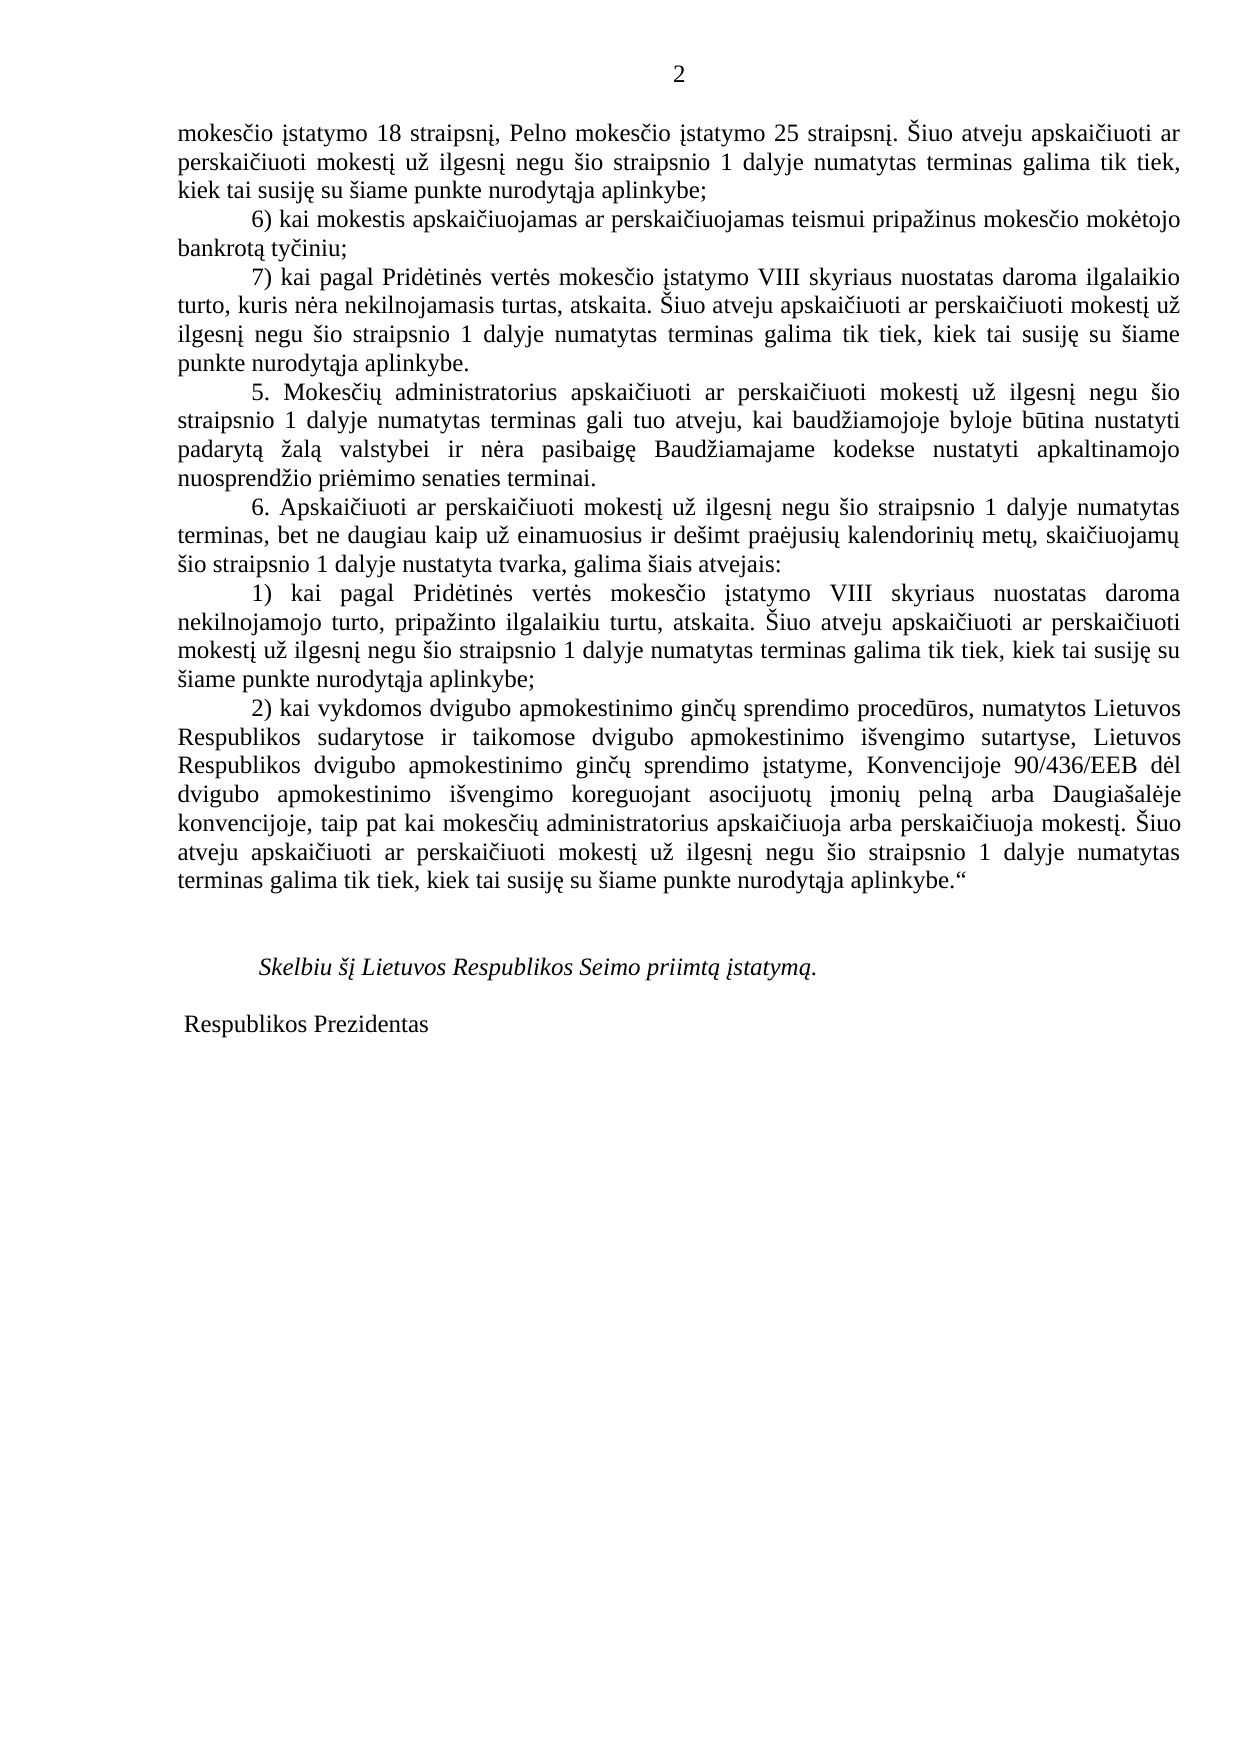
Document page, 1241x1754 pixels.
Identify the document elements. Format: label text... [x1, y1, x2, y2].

text 1) kai pagal Pridėtinės vertės mokesčio įstatymo VIII skyriaus nuostatas daroma nekilnojamojo turto, pripažinto ilgalaikiu turtu, atskaita. Šiuo atveju apskaičiuoti ar perskaičiuoti mokestį už ilgesnį negu šio straipsnio 1 dalyje numatytas terminas galima tik tiek, kiek tai susiję su šiame punkte nurodytąja aplinkybe; [177, 578, 1181, 693]
text 5. Mokesčių administratorius apskaičiuoti ar perskaičiuoti mokestį už ilgesnį negu šio straipsnio 1 dalyje numatytas terminas gali tuo atveju, kai baudžiamojoje byloje būtina nustatyti padarytą žalą valstybei ir nėra pasibaigę Baudžiamajame kodekse nustatyti apkaltinamojo nuosprendžio priėmimo senaties terminai. [177, 377, 1181, 492]
text 6) kai mokestis apskaičiuojamas ar perskaičiuojamas teismui pripažinus mokesčio mokėtojo bankrotą tyčiniu; [177, 204, 1181, 262]
text Respublikos Prezidentas [177, 1009, 1181, 1038]
text Skelbiu šį Lietuvos Respublikos Seimo priimtą įstatymą. [177, 952, 1181, 981]
text 6. Apskaičiuoti ar perskaičiuoti mokestį už ilgesnį negu šio straipsnio 1 dalyje numatytas terminas, bet ne daugiau kaip už einamuosius ir dešimt praėjusių kalendorinių metų, skaičiuojamų šio straipsnio 1 dalyje nustatyta tvarka, galima šiais atvejais: [177, 492, 1181, 578]
text 2) kai vykdomos dvigubo apmokestinimo ginčų sprendimo procedūros, numatytos Lietuvos Respublikos sudarytose ir taikomose dvigubo apmokestinimo išvengimo sutartyse, Lietuvos Respublikos dvigubo apmokestinimo ginčų sprendimo įstatyme, Konvencijoje 90/436/EEB dėl dvigubo apmokestinimo išvengimo koreguojant asocijuotų įmonių pelną arba Daugiašalėje konvencijoje, taip pat kai mokesčių administratorius apskaičiuoja arba perskaičiuoja mokestį. Šiuo atveju apskaičiuoti ar perskaičiuoti mokestį už ilgesnį negu šio straipsnio 1 dalyje numatytas terminas galima tik tiek, kiek tai susiję su šiame punkte nurodytąja aplinkybe.“ [177, 693, 1181, 894]
text 7) kai pagal Pridėtinės vertės mokesčio įstatymo VIII skyriaus nuostatas daroma ilgalaikio turto, kuris nėra nekilnojamasis turtas, atskaita. Šiuo atveju apskaičiuoti ar perskaičiuoti mokestį už ilgesnį negu šio straipsnio 1 dalyje numatytas terminas galima tik tiek, kiek tai susiję su šiame punkte nurodytąja aplinkybe. [177, 262, 1181, 377]
text mokesčio įstatymo 18 straipsnį, Pelno mokesčio įstatymo 25 straipsnį. Šiuo atveju apskaičiuoti ar perskaičiuoti mokestį už ilgesnį negu šio straipsnio 1 dalyje numatytas terminas galima tik tiek, kiek tai susiję su šiame punkte nurodytąja aplinkybe; [177, 118, 1181, 204]
